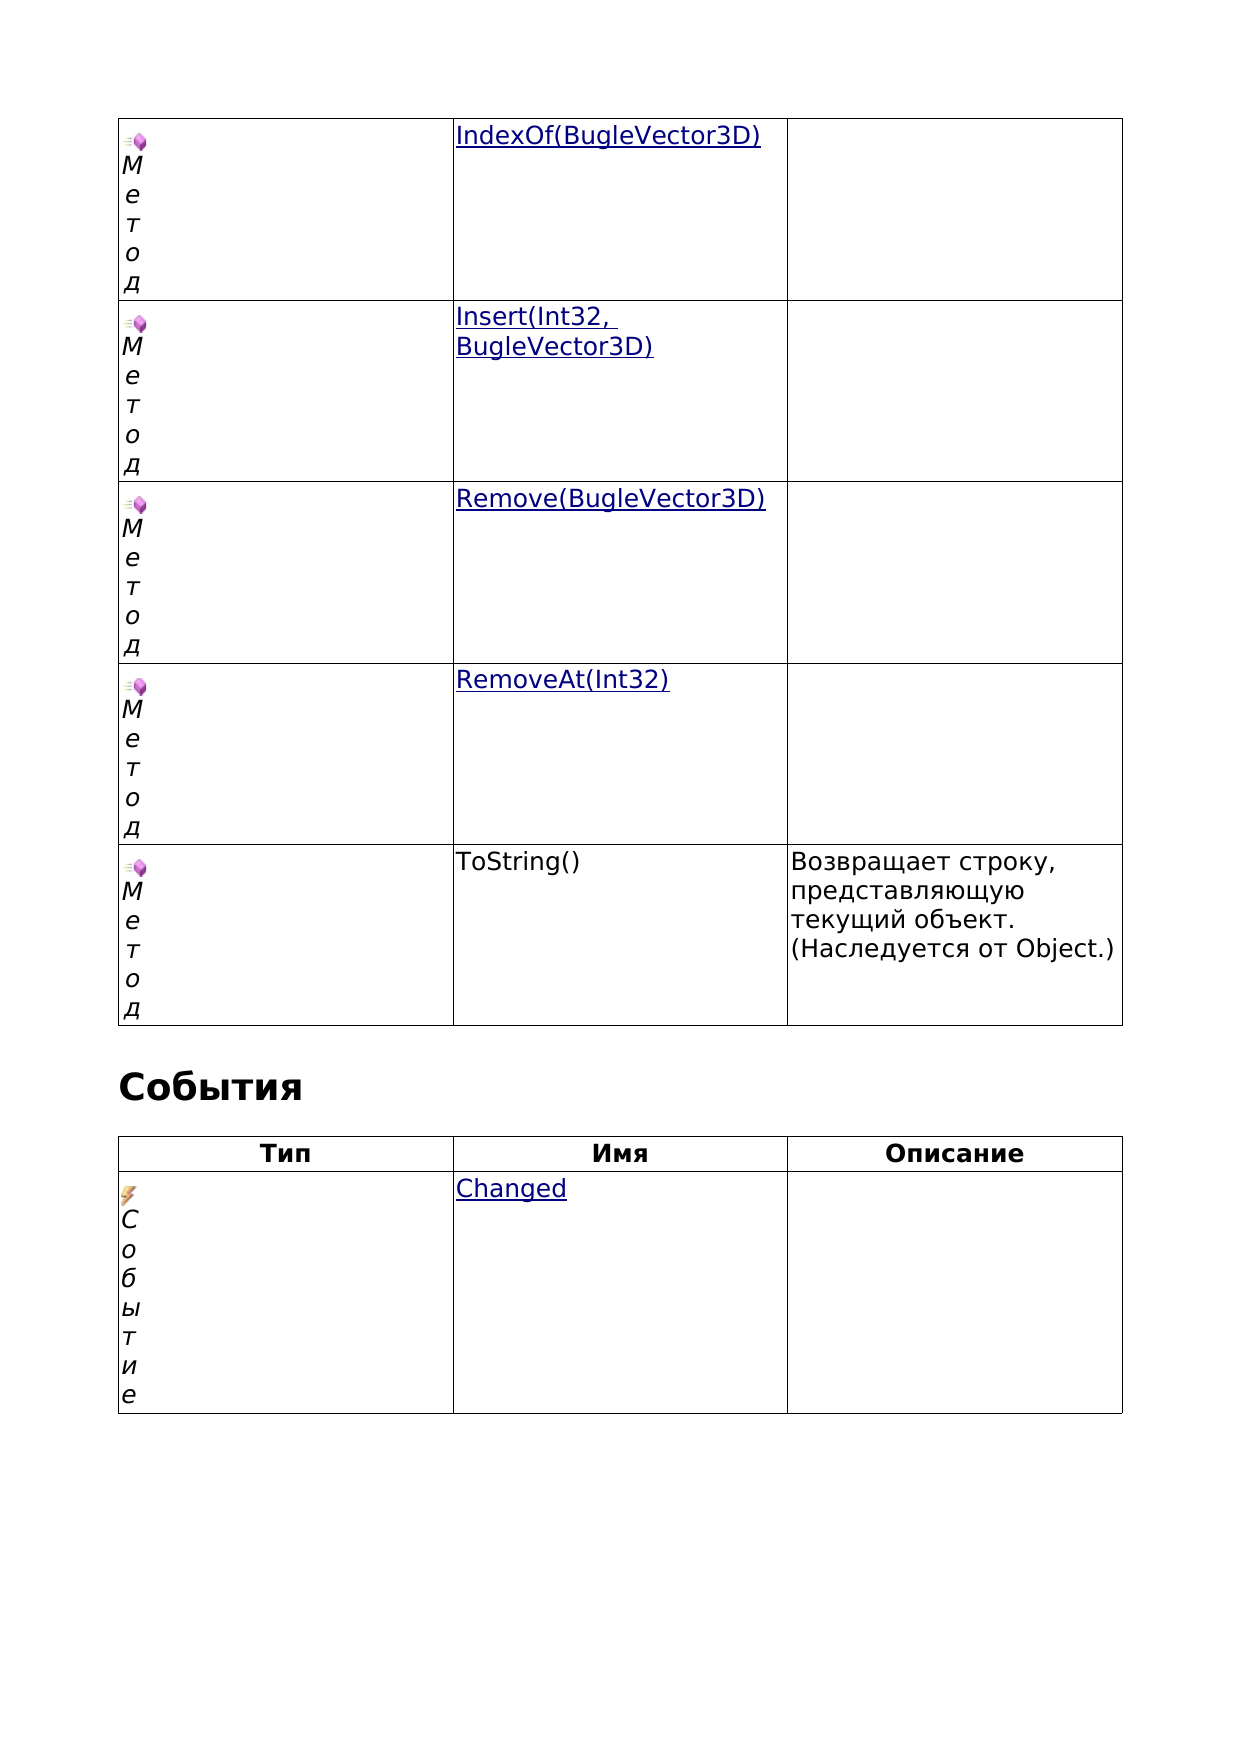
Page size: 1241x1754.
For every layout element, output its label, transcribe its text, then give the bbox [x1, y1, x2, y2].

table_header Имя [454, 1137, 787, 1171]
table_cell [119, 301, 453, 481]
picture [121, 133, 147, 151]
table_cell [119, 1172, 453, 1413]
table_cell RemoveAt(Int32) [454, 664, 787, 844]
table_cell IndexOf(BugleVector3D) [454, 119, 787, 299]
table_cell [119, 119, 453, 299]
table_header Тип [119, 1137, 453, 1171]
picture [121, 859, 147, 877]
table_cell [788, 301, 1122, 481]
picture [121, 496, 147, 514]
picture [121, 1186, 137, 1206]
table_cell [788, 664, 1122, 844]
table_cell [119, 845, 453, 1025]
table_cell [119, 664, 453, 844]
table_cell [119, 482, 453, 662]
table_cell ToString() [454, 845, 787, 1025]
table_header Описание [788, 1137, 1122, 1171]
table_cell Changed [454, 1172, 787, 1413]
table_cell Возвращает строку, представляющую текущий объект. (Наследуется от Object.) [788, 845, 1122, 1025]
picture [121, 678, 147, 696]
picture [121, 315, 147, 333]
table_cell Remove(BugleVector3D) [454, 482, 787, 662]
subtitle События [118, 1065, 1122, 1109]
table_cell [788, 1172, 1122, 1413]
table_cell [788, 119, 1122, 299]
table_cell [788, 482, 1122, 662]
table_cell Insert(Int32, BugleVector3D) [454, 301, 787, 481]
